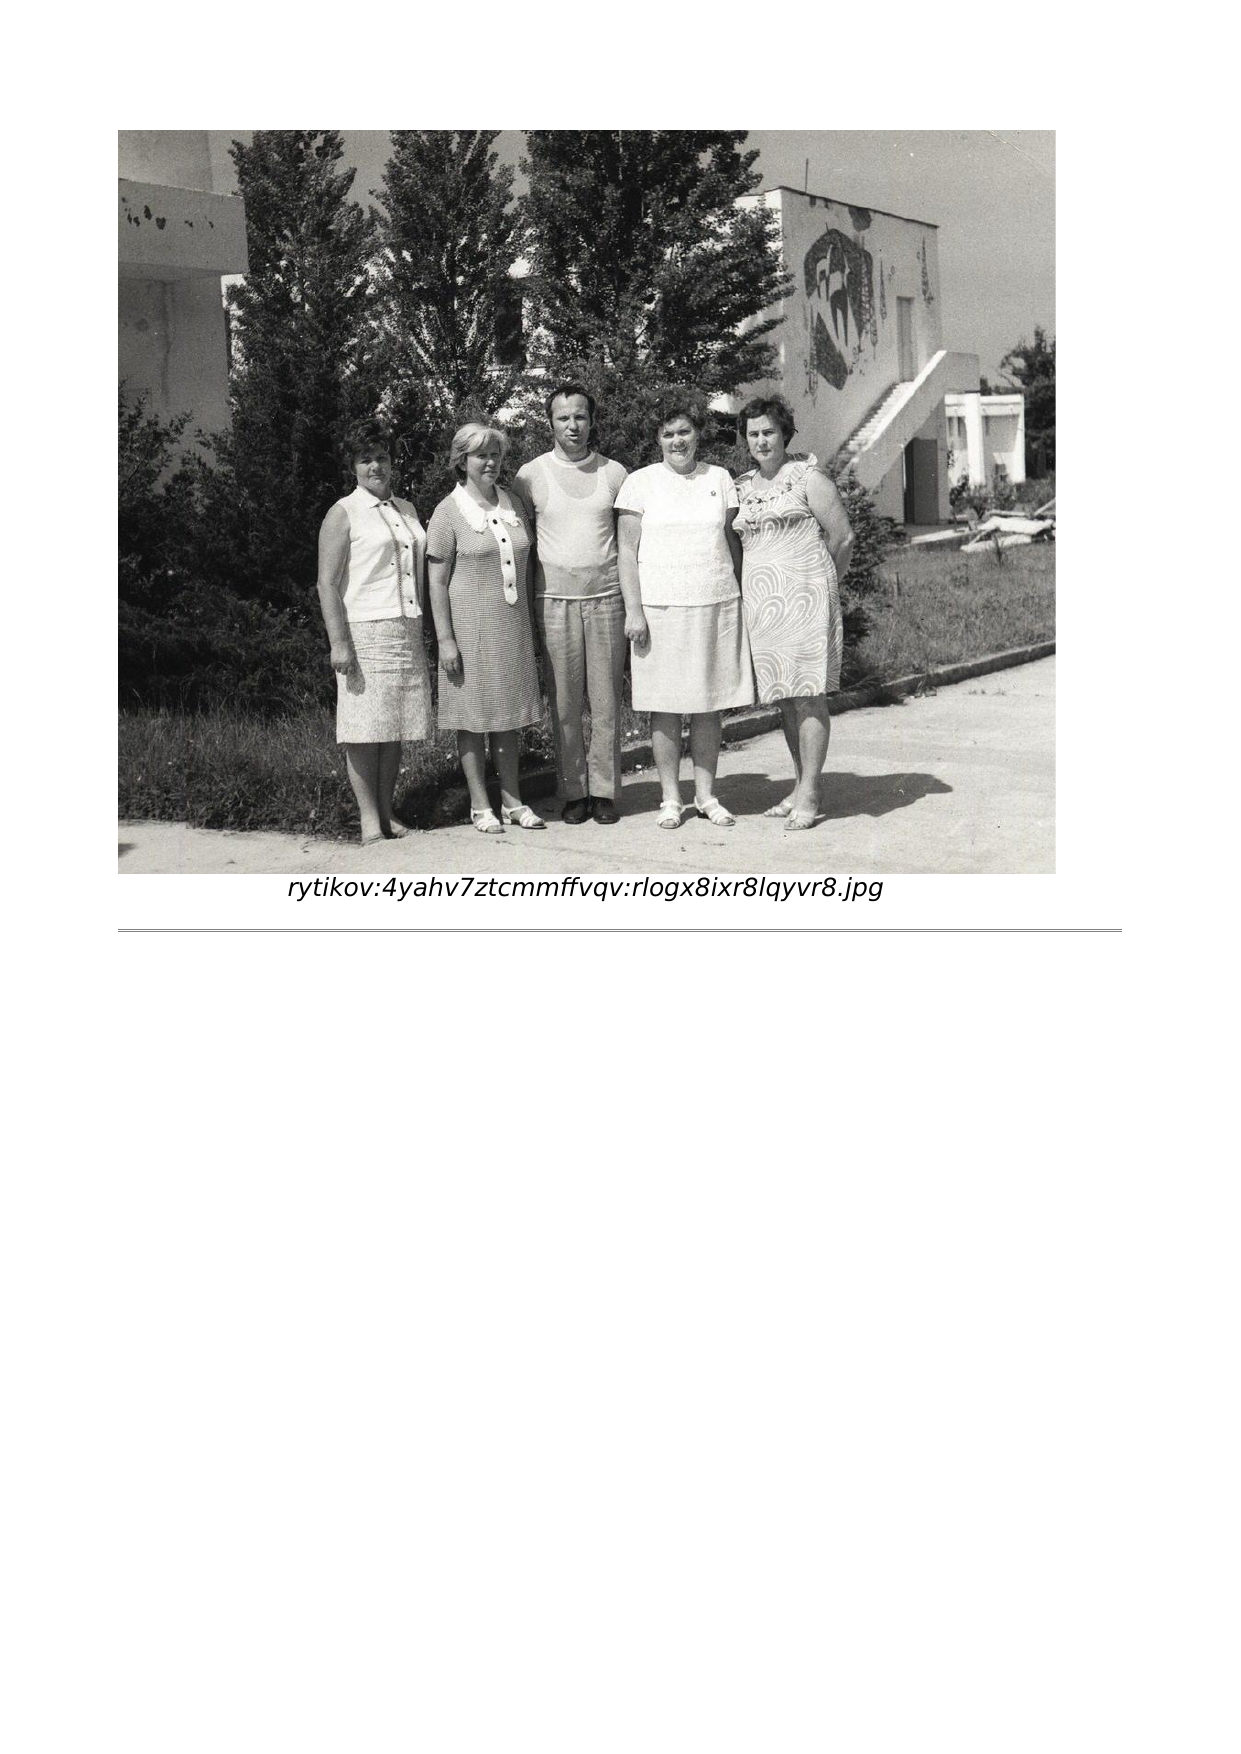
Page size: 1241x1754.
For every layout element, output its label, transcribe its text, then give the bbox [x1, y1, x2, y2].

text rytikov:4yahv7ztcmmffvqv:rlogx8ixr8lqyvr8.jpg [118, 874, 1056, 902]
picture [118, 130, 1056, 874]
